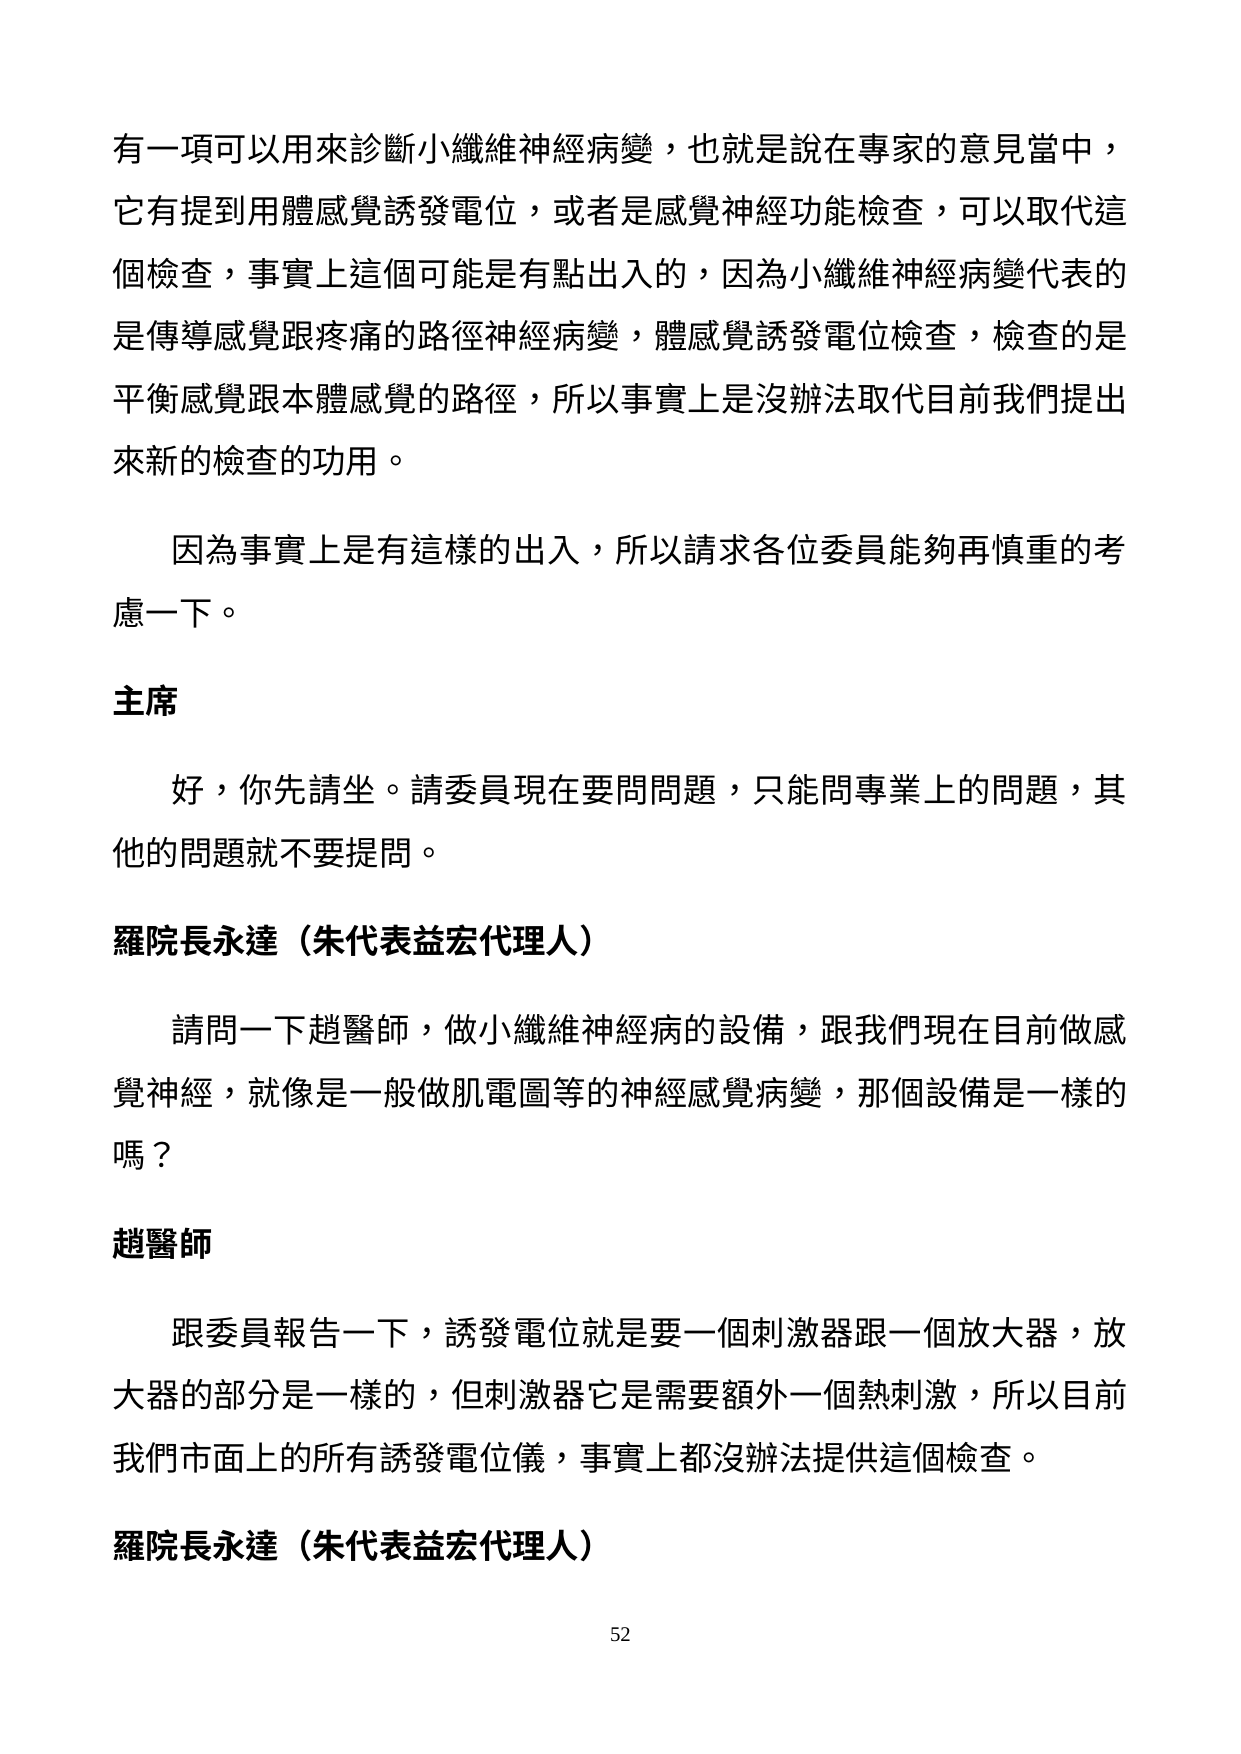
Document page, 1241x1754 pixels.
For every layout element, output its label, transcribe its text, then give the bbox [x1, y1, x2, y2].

text 趙醫師 [112, 1200, 1128, 1263]
text 有一項可以用來診斷小纖維神經病變，也就是說在專家的意見當中，它有提到用體感覺誘發電位，或者是感覺神經功能檢查，可以取代這個檢查，事實上這個可能是有點出入的，因為小纖維神經病變代表的是傳導感覺跟疼痛的路徑神經病變，體感覺誘發電位檢查，檢查的是平衡感覺跟本體感覺的路徑，所以事實上是沒辦法取代目前我們提出來新的檢查的功用。 [112, 105, 1128, 480]
text 羅院長永達（朱代表益宏代理人） [112, 898, 1128, 960]
text 請問一下趙醫師，做小纖維神經病的設備，跟我們現在目前做感覺神經，就像是一般做肌電圖等的神經感覺病變，那個設備是一樣的嗎？ [112, 986, 1128, 1174]
text 好，你先請坐。請委員現在要問問題，只能問專業上的問題，其他的問題就不要提問。 [112, 746, 1128, 871]
text 因為事實上是有這樣的出入，所以請求各位委員能夠再慎重的考慮一下。 [112, 506, 1128, 631]
text 羅院長永達（朱代表益宏代理人） [112, 1503, 1128, 1565]
text 跟委員報告一下，誘發電位就是要一個刺激器跟一個放大器，放大器的部分是一樣的，但刺激器它是需要額外一個熱刺激，所以目前我們市面上的所有誘發電位儀，事實上都沒辦法提供這個檢查。 [112, 1289, 1128, 1476]
text 主席 [112, 658, 1128, 720]
